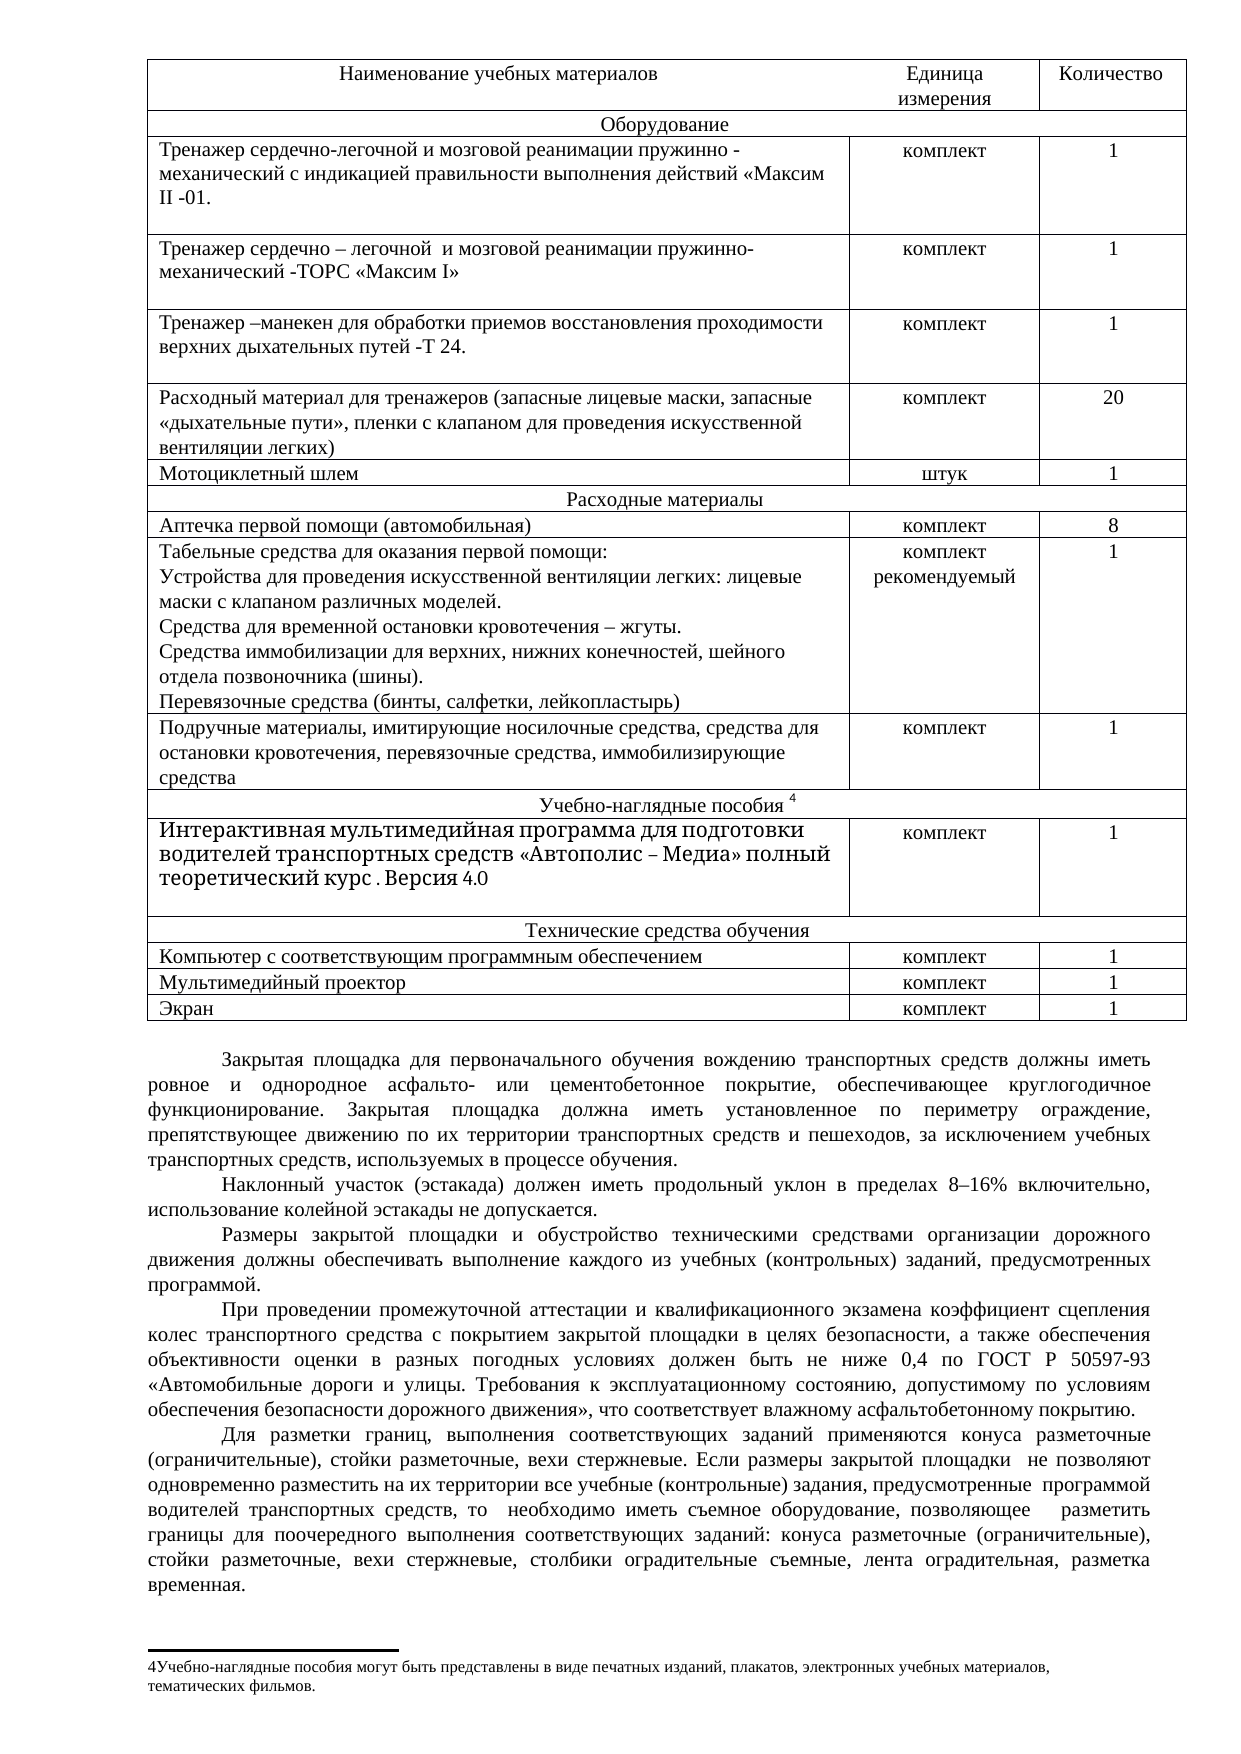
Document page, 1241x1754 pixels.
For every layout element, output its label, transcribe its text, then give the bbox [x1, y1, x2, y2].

table_cell Аптечка первой помощи (автомобильная) [148, 512, 849, 537]
table_cell 1 [1040, 310, 1186, 383]
table_header Единица измерения [849, 60, 1039, 110]
table_cell Подручные материалы, имитирующие носилочные средства, средства для остановки кровотечения, перевязочные средства, иммобилизирующие средства [148, 714, 849, 789]
table_cell Технические средства обучения [148, 917, 1186, 942]
table_cell Тренажер сердечно – легочной и мозговой реанимации пружинно- механический -ТОРС «Максим I» [148, 235, 849, 308]
table_cell Мультимедийный проектор [148, 969, 849, 994]
table_cell Экран [148, 995, 849, 1020]
table_cell Мотоциклетный шлем [148, 460, 849, 485]
table_cell 8 [1040, 512, 1186, 537]
table_cell комплект рекомендуемый [850, 538, 1039, 713]
table_cell 1 [1040, 538, 1186, 713]
table_cell Тренажер сердечно-легочной и мозговой реанимации пружинно -механический с индикацией правильности выполнения действий «Максим II -01. [148, 137, 849, 234]
table_cell комплект [850, 137, 1039, 234]
table_cell комплект [850, 943, 1039, 968]
table_cell Табельные средства для оказания первой помощи: Устройства для проведения искусственной вентиляции легких: лицевые маски с клапаном различных моделей. Средства для временной остановки кровотечения – жгуты. Средства иммобилизации для верхних, нижних конечностей, шейного отдела позвоночника (шины). Перевязочные средства (бинты, салфетки, лейкопластырь) [148, 538, 849, 713]
text Закрытая площадка для первоначального обучения вождению транспортных средств должны иметь ровное и однородное асфальто- или цементобетонное покрытие, обеспечивающее круглогодичное функционирование. Закрытая площадка должна иметь установленное по периметру ограждение, препятствующее движению по их территории транспортных средств и пешеходов, за исключением учебных транспортных средств, используемых в процессе обучения. [148, 1046, 1152, 1171]
table_cell Тренажер –манекен для обработки приемов восстановления проходимости верхних дыхательных путей -Т 24. [148, 310, 849, 383]
table_cell комплект [850, 819, 1039, 916]
table_cell 1 [1040, 995, 1186, 1020]
text При проведении промежуточной аттестации и квалификационного экзамена коэффициент сцепления колес транспортного средства с покрытием закрытой площадки в целях безопасности, а также обеспечения объективности оценки в разных погодных условиях должен быть не ниже 0,4 по ГОСТ Р 50597-93 «Автомобильные дороги и улицы. Требования к эксплуатационному состоянию, допустимому по условиям обеспечения безопасности дорожного движения», что соответствует влажному асфальтобетонному покрытию. [148, 1296, 1152, 1421]
table_cell комплект [850, 714, 1039, 789]
table_cell 1 [1040, 137, 1186, 234]
table_cell Интерактивная мультимедийная программа для подготовки водителей транспортных средств «Автополис – Медиа» полный теоретический курс . Версия 4.0 [148, 819, 849, 916]
table_cell Оборудование [148, 111, 1186, 136]
text Размеры закрытой площадки и обустройство техническими средствами организации дорожного движения должны обеспечивать выполнение каждого из учебных (контрольных) заданий, предусмотренных программой. [148, 1221, 1152, 1296]
table_cell Расходный материал для тренажеров (запасные лицевые маски, запасные «дыхательные пути», пленки с клапаном для проведения искусственной вентиляции легких) [148, 384, 849, 459]
table_cell 1 [1040, 460, 1186, 485]
table_cell 1 [1040, 714, 1186, 789]
text Для разметки границ, выполнения соответствующих заданий применяются конуса разметочные (ограничительные), стойки разметочные, вехи стержневые. Если размеры закрытой площадки не позволяют одновременно разместить на их территории все учебные (контрольные) задания, предусмотренные программой водителей транспортных средств, то необходимо иметь съемное оборудование, позволяющее разметить границы для поочередного выполнения соответствующих заданий: конуса разметочные (ограничительные), стойки разметочные, вехи стержневые, столбики оградительные съемные, лента оградительная, разметка временная. [148, 1421, 1152, 1596]
table_cell 20 [1040, 384, 1186, 459]
table_cell комплект [850, 235, 1039, 308]
table_cell Компьютер с соответствующим программным обеспечением [148, 943, 849, 968]
table_header Наименование учебных материалов [148, 60, 849, 110]
table_cell комплект [850, 995, 1039, 1020]
table_cell комплект [850, 969, 1039, 994]
table_cell 1 [1040, 969, 1186, 994]
table_cell штук [850, 460, 1039, 485]
table_cell комплект [850, 384, 1039, 459]
table_cell 1 [1040, 235, 1186, 308]
table_cell комплект [850, 310, 1039, 383]
table_cell комплект [850, 512, 1039, 537]
table_cell 1 [1040, 943, 1186, 968]
table_cell Расходные материалы [148, 486, 1186, 511]
text Наклонный участок (эстакада) должен иметь продольный уклон в пределах 8–16% включительно, использование колейной эстакады не допускается. [148, 1171, 1152, 1221]
table_cell Учебно-наглядные пособия [148, 790, 1186, 818]
table_header Количество [1040, 60, 1186, 110]
table_cell 1 [1040, 819, 1186, 916]
